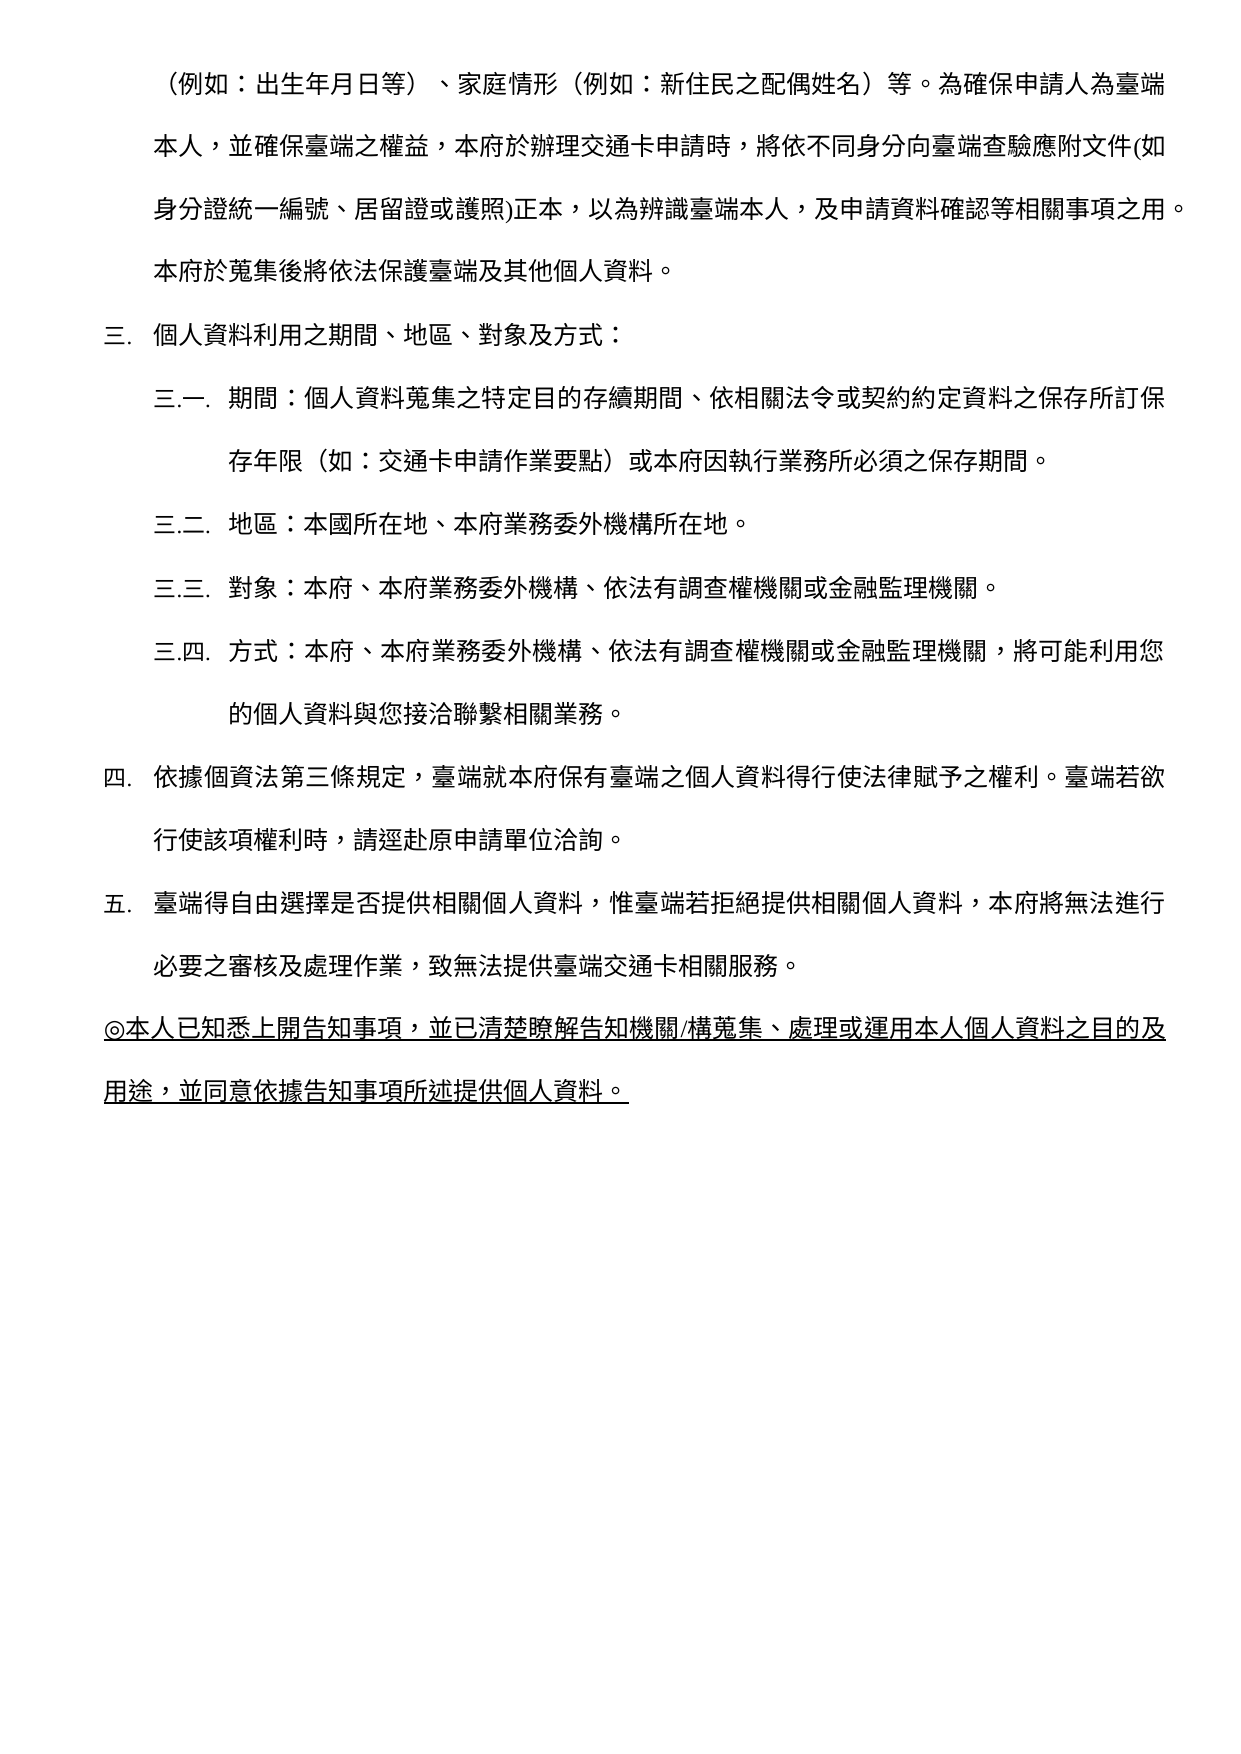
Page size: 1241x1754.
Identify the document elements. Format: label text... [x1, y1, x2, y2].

list 期間：個人資料蒐集之特定目的存續期間、依相關法令或契約約定資料之保存所訂保存年限（如：交通卡申請作業要點）或本府因執行業務所必須之保存期間。 [153, 355, 1167, 480]
list 蒐集之個人資料類別：(代號：C001、C003、C011、C021)識別類（例如：姓名、國民身分證統一編號、聯絡電話號碼、戶籍地址、電子郵件地址、護照號碼、交通卡卡號等）、特徵類（例如：出生年月日等）、家庭情形（例如：新住民之配偶姓名）等。為確保申請人為臺端本人，並確保臺端之權益，本府於辦理交通卡申請時，將依不同身分向臺端查驗應附文件(如身分證統一編號、居留證或護照)正本，以為辨識臺端本人，及申請資料確認等相關事項之用。本府於蒐集後將依法保護臺端及其他個人資料。 [103, 41, 1167, 291]
list 個人資料利用之期間、地區、對象及方式： [103, 292, 1167, 354]
list 地區：本國所在地、本府業務委外機構所在地。 [153, 481, 1167, 544]
list 臺端得自由選擇是否提供相關個人資料，惟臺端若拒絕提供相關個人資料，本府將無法進行必要之審核及處理作業，致無法提供臺端交通卡相關服務。 [103, 860, 1167, 985]
list 對象：本府、本府業務委外機構、依法有調查權機關或金融監理機關。 [153, 545, 1167, 607]
list 方式：本府、本府業務委外機構、依法有調查權機關或金融監理機關，將可能利用您的個人資料與您接洽聯繫相關業務。 [153, 608, 1167, 733]
text ◎本人已知悉上開告知事項，並已清楚瞭解告知機關/構蒐集、處理或運用本人個人資料之目的及用途，並同意依據告知事項所述提供個人資料。 [103, 985, 1167, 1110]
list 依據個資法第三條規定，臺端就本府保有臺端之個人資料得行使法律賦予之權利。臺端若欲行使該項權利時，請逕赴原申請單位洽詢。 [103, 734, 1167, 859]
